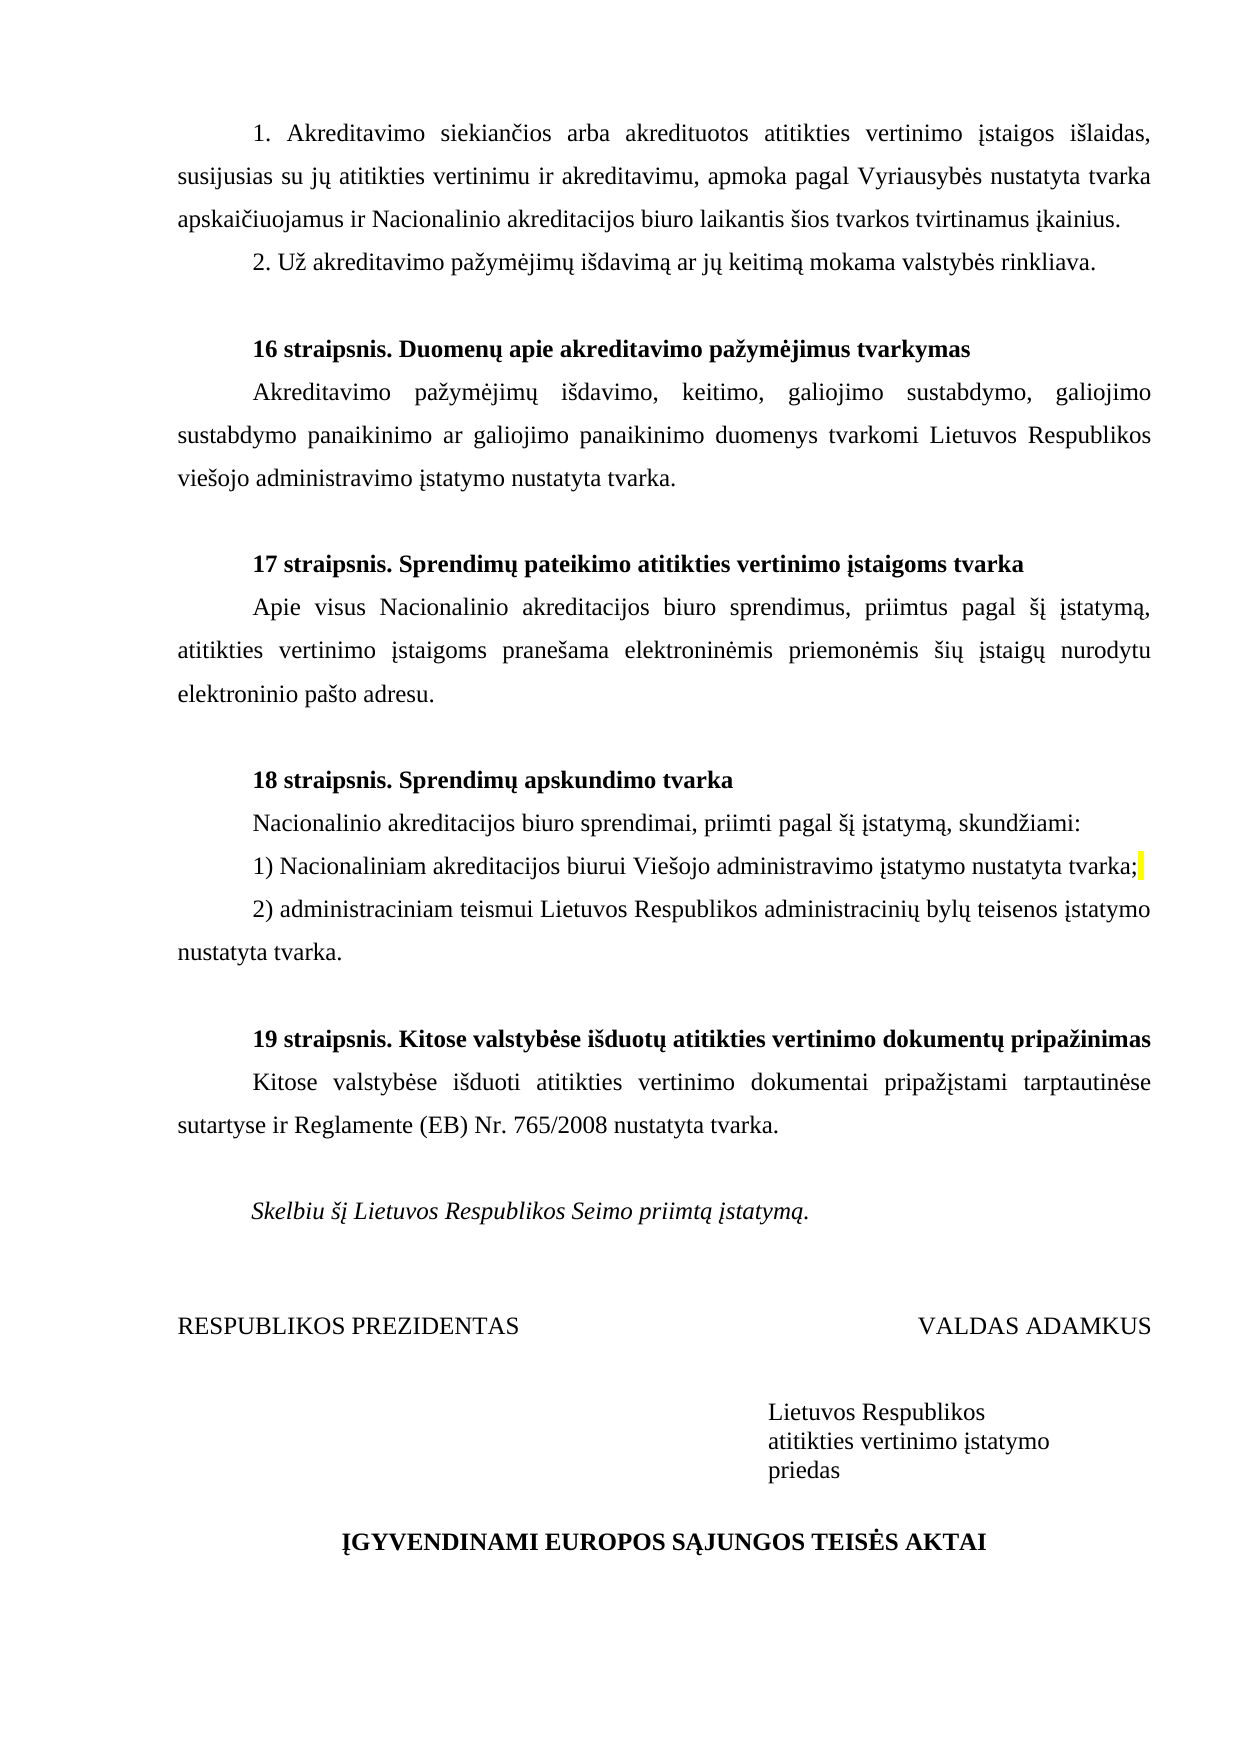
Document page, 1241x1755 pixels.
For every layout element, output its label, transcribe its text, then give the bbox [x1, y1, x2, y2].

text ĮGYVENDINAMI EUROPOS SĄJUNGOS TEISĖS AKTAI [177, 1527, 1152, 1556]
text Kitose valstybėse išduoti atitikties vertinimo dokumentai pripažįstami tarptautinėse sutartyse ir Reglamente (EB) Nr. 765/2008 nustatyta tvarka. [177, 1067, 1152, 1139]
text Apie visus Nacionalinio akreditacijos biuro sprendimus, priimtus pagal šį įstatymą, atitikties vertinimo įstaigoms pranešama elektroninėmis priemonėmis šių įstaigų nurodytu elektroninio pašto adresu. [177, 592, 1152, 707]
text Akreditavimo pažymėjimų išdavimo, keitimo, galiojimo sustabdymo, galiojimo sustabdymo panaikinimo ar galiojimo panaikinimo duomenys tvarkomi Lietuvos Respublikos viešojo administravimo įstatymo nustatyta tvarka. [177, 377, 1152, 492]
text 19 straipsnis. Kitose valstybėse išduotų atitikties vertinimo dokumentų pripažinimas [177, 1024, 1152, 1052]
text 1) Nacionaliniam akreditacijos biurui Viešojo administravimo įstatymo nustatyta tvarka; [177, 851, 1152, 880]
text 1. Akreditavimo siekiančios arba akredituotos atitikties vertinimo įstaigos išlaidas, susijusias su jų atitikties vertinimu ir akreditavimu, apmoka pagal Vyriausybės nustatyta tvarka apskaičiuojamus ir Nacionalinio akreditacijos biuro laikantis šios tvarkos tvirtinamus įkainius. [177, 118, 1152, 233]
text 2) administraciniam teismui Lietuvos Respublikos administracinių bylų teisenos įstatymo nustatyta tvarka. [177, 894, 1152, 966]
text Skelbiu šį Lietuvos Respublikos Seimo priimtą įstatymą. [177, 1196, 1152, 1225]
text Lietuvos Respublikos [177, 1397, 1152, 1426]
text 17 straipsnis. Sprendimų pateikimo atitikties vertinimo įstaigoms tvarka [177, 549, 1152, 578]
text 18 straipsnis. Sprendimų apskundimo tvarka [177, 765, 1152, 794]
text atitikties vertinimo įstatymo [177, 1426, 1152, 1455]
text 2. Už akreditavimo pažymėjimų išdavimą ar jų keitimą mokama valstybės rinkliava. [177, 247, 1152, 276]
text priedas [177, 1455, 1152, 1484]
text 16 straipsnis. Duomenų apie akreditavimo pažymėjimus tvarkymas [177, 334, 1152, 362]
text RESPUBLIKOS PREZIDENTAS VALDAS ADAMKUS [177, 1311, 1152, 1340]
text Nacionalinio akreditacijos biuro sprendimai, priimti pagal šį įstatymą, skundžiami: [177, 808, 1152, 837]
